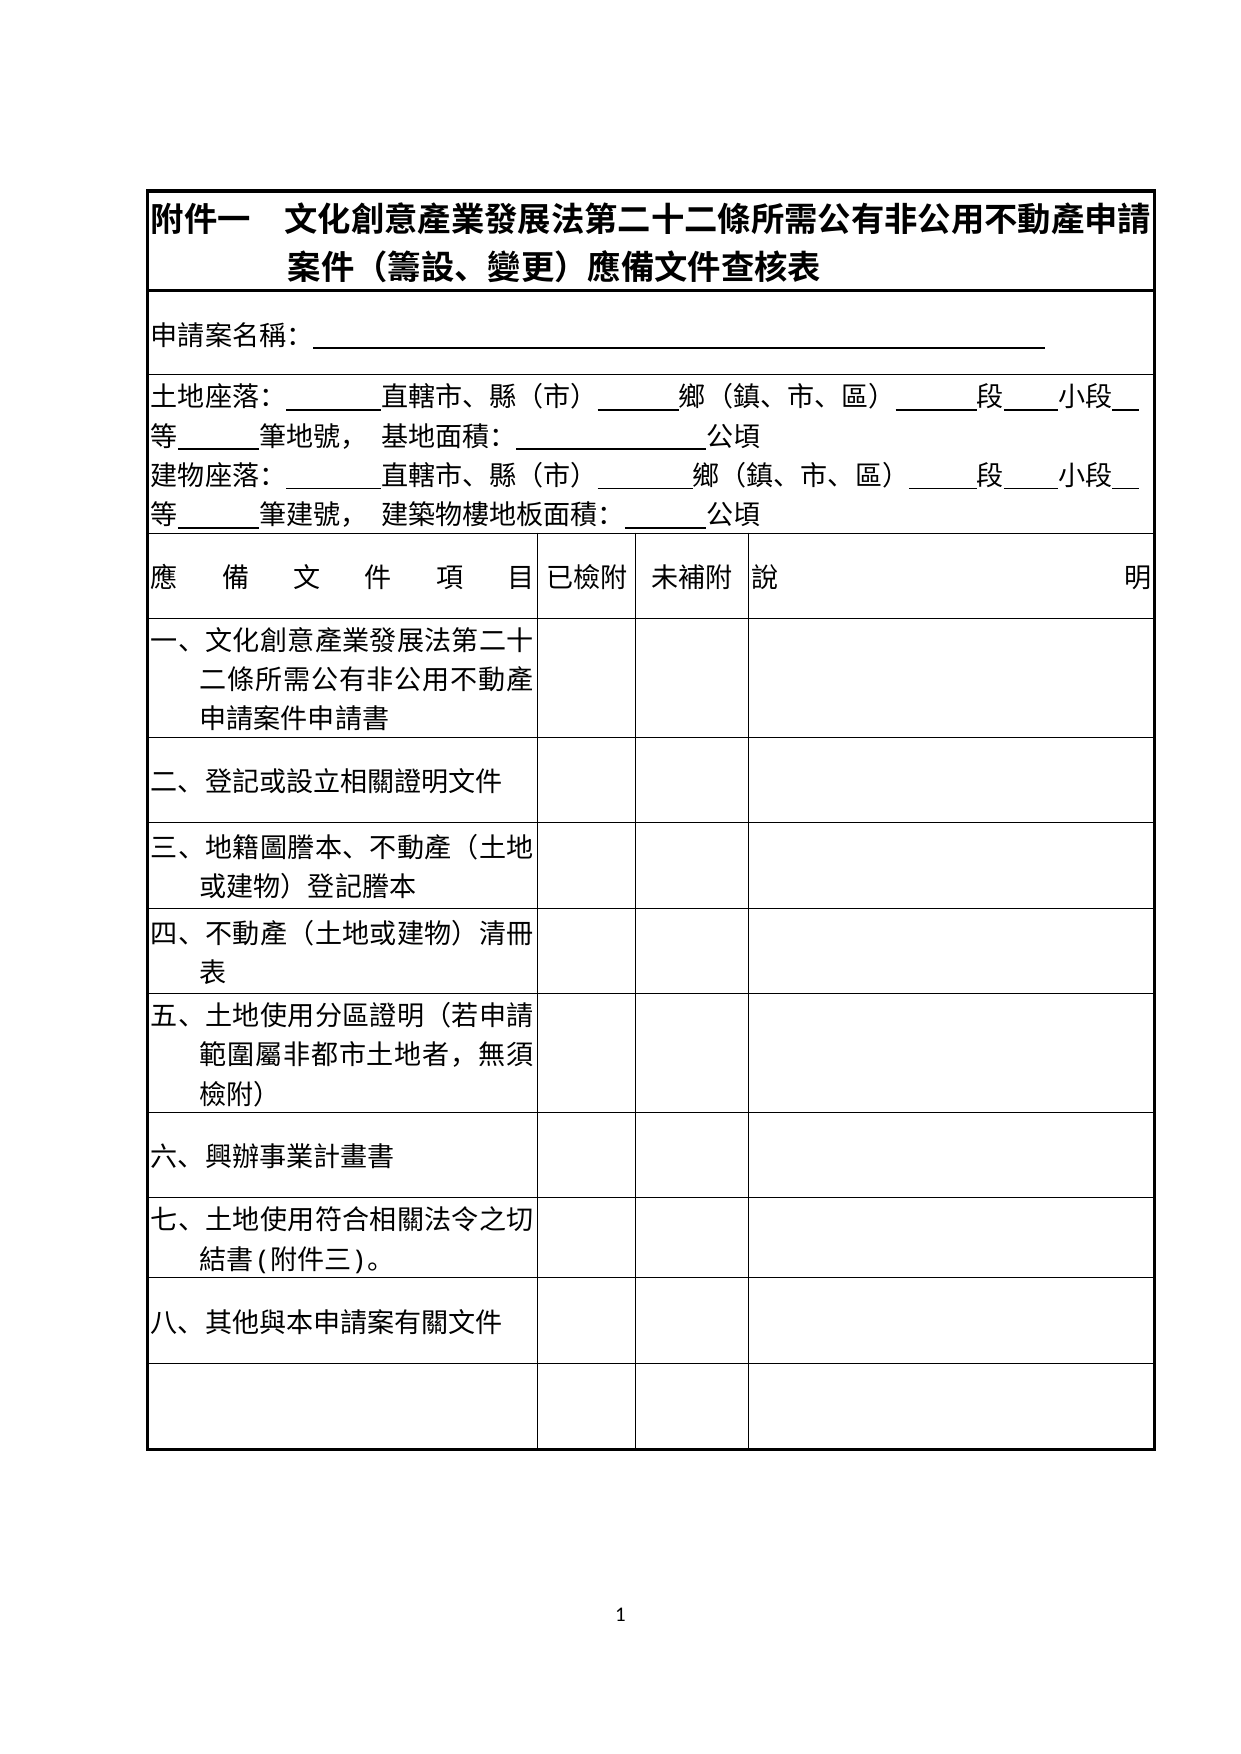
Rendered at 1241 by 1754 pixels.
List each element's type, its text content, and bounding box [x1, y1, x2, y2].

table_cell [636, 994, 748, 1112]
table_cell 八、其他與本申請案有關文件 [149, 1278, 537, 1362]
table_header 附件一 文化創意產業發展法第二十二條所需公有非公用不動產申請案件（籌設、變更）應備文件查核表 [149, 193, 1153, 289]
table_cell 土地座落： 直轄市、縣（市） 鄉（鎮、市、區） 段 小段 等 筆地號， 基地面積： 公頃 建物座落： 直轄市、縣（市） 鄉（鎮、市、區） 段 小段 等 筆建號， 建築物樓地板面積： 公頃 [149, 375, 1153, 532]
table_cell [636, 619, 748, 737]
table_cell 應備文件項目 [149, 534, 537, 618]
table_cell [538, 1198, 635, 1277]
table_cell [749, 1113, 1153, 1197]
table_cell 三、地籍圖謄本、不動產（土地或建物）登記謄本 [149, 823, 537, 908]
table_cell 申請案名稱： [149, 292, 1153, 374]
table_cell [749, 1278, 1153, 1362]
table_cell 二、登記或設立相關證明文件 [149, 738, 537, 822]
table_cell 六、興辦事業計畫書 [149, 1113, 537, 1197]
table_cell [749, 619, 1153, 737]
table_cell [749, 823, 1153, 908]
table_cell [538, 619, 635, 737]
table_cell [749, 1198, 1153, 1277]
table_cell [636, 823, 748, 908]
table_cell [636, 909, 748, 993]
table_cell 一、文化創意產業發展法第二十二條所需公有非公用不動產申請案件申請書 [149, 619, 537, 737]
table_cell 未補附 [636, 534, 748, 618]
table_cell 已檢附 [538, 534, 635, 618]
table_cell [538, 994, 635, 1112]
table_cell 四、不動產（土地或建物）清冊表 [149, 909, 537, 993]
table_cell [749, 738, 1153, 822]
table_cell [636, 1113, 748, 1197]
table_cell [538, 1364, 635, 1448]
table_cell [749, 1364, 1153, 1448]
table_cell [749, 909, 1153, 993]
table_cell [749, 994, 1153, 1112]
table_cell [538, 738, 635, 822]
table_cell 五、土地使用分區證明（若申請範圍屬非都市土地者，無須檢附） [149, 994, 537, 1112]
table_cell [636, 1364, 748, 1448]
table_cell [538, 1278, 635, 1362]
table_cell [538, 823, 635, 908]
table_cell [538, 1113, 635, 1197]
table_cell [636, 1278, 748, 1362]
table_cell [538, 909, 635, 993]
table_cell 說明 [749, 534, 1153, 618]
table_cell [149, 1364, 537, 1448]
table_cell [636, 1198, 748, 1277]
table_cell [636, 738, 748, 822]
table_cell 七、土地使用符合相關法令之切結書(附件三)。 [149, 1198, 537, 1277]
